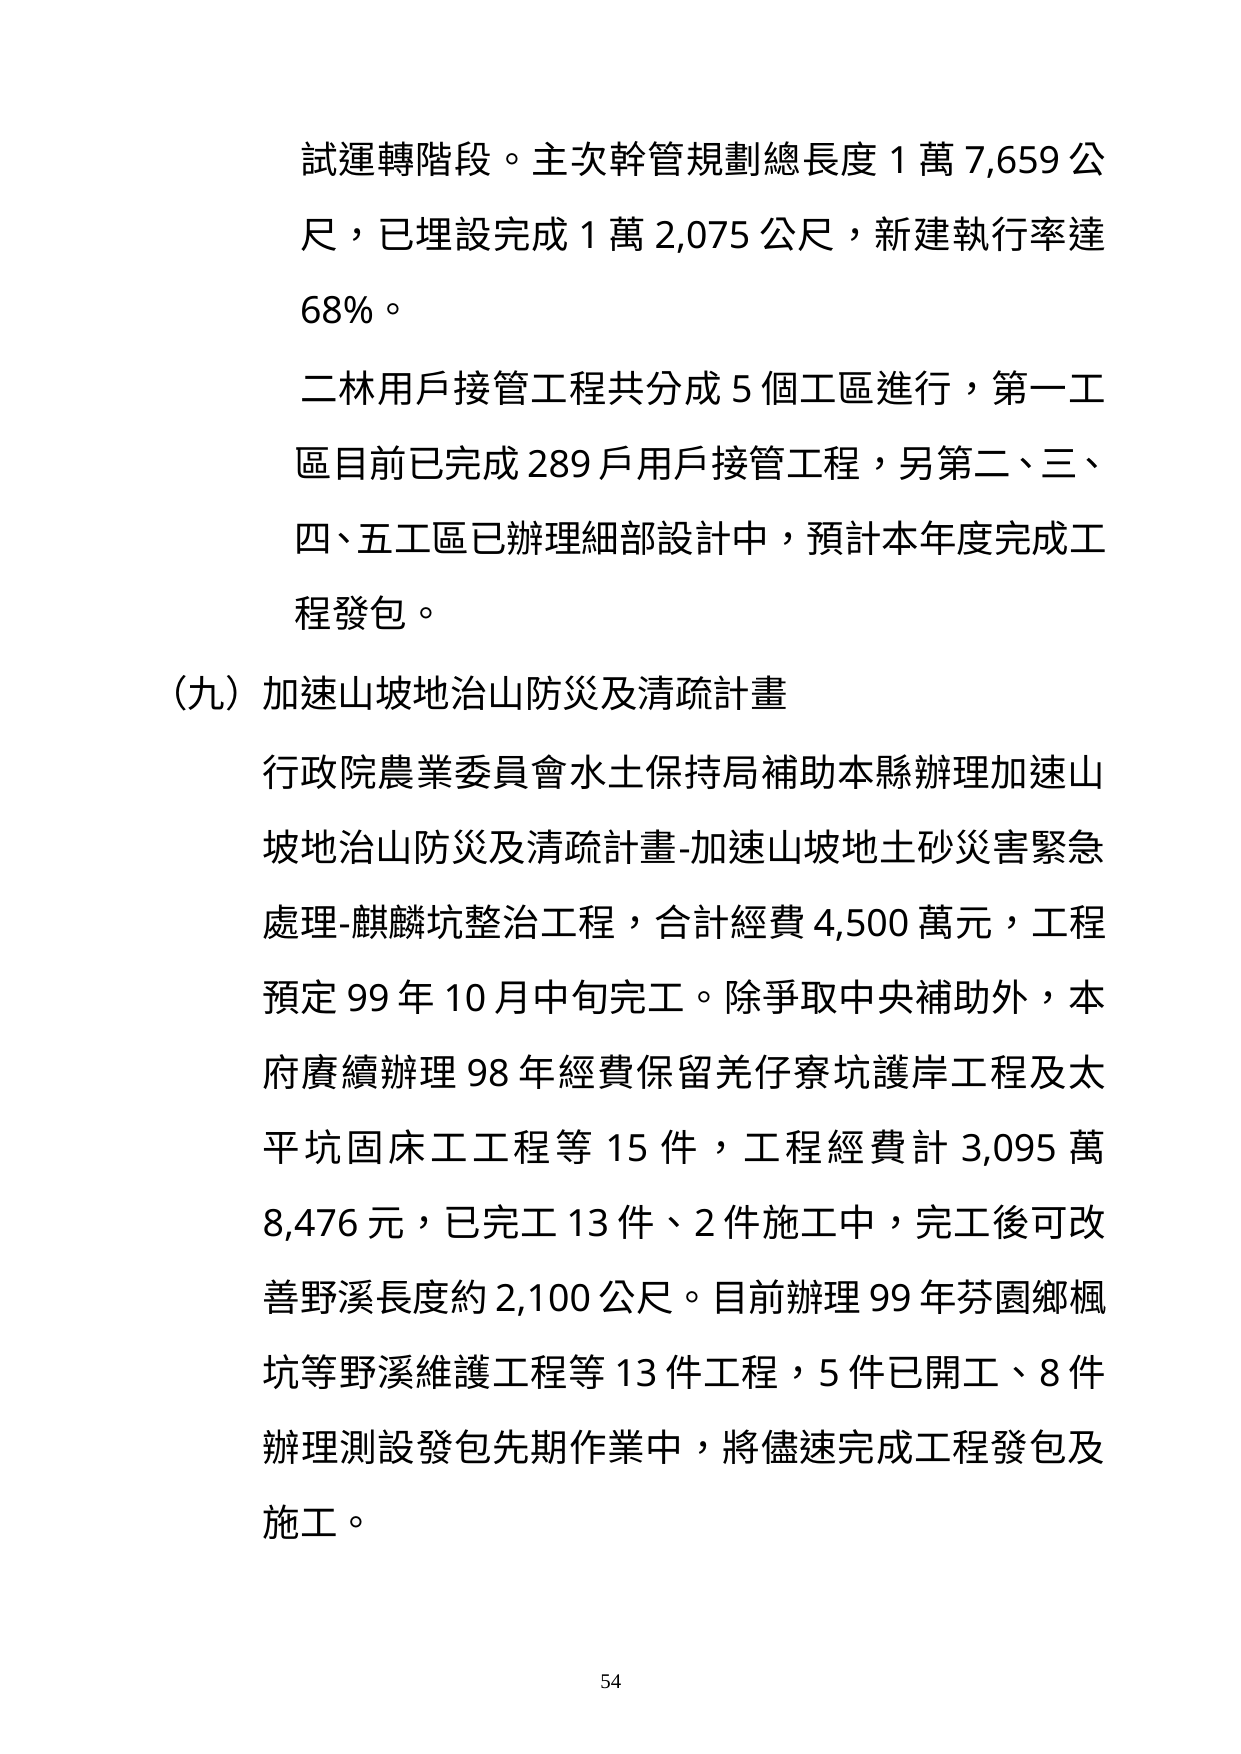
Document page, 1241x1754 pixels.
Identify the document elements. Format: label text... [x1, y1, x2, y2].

text 試運轉階段。主次幹管規劃總長度1萬7,659公尺，已埋設完成1萬2,075公尺，新建執行率達68%。 [300, 120, 1106, 345]
text 二林用戶接管工程共分成5個工區進行，第一工區目前已完成289戶用戶接管工程，另第二、三、四、五工區已辦理細部設計中，預計本年度完成工程發包。 [294, 349, 1106, 649]
text 行政院農業委員會水土保持局補助本縣辦理加速山坡地治山防災及清疏計畫-加速山坡地土砂災害緊急處理-麒麟坑整治工程，合計經費4,500萬元，工程預定99年10月中旬完工。除爭取中央補助外，本府賡續辦理98年經費保留羌仔寮坑護岸工程及太平坑固床工工程等15件，工程經費計3,095萬8,476元，已完工13件、2件施工中，完工後可改善野溪長度約2,100公尺。目前辦理99年芬園鄉楓坑等野溪維護工程等13件工程，5件已開工、8件辦理測設發包先期作業中，將儘速完成工程發包及施工。 [262, 732, 1106, 1557]
text （九）加速山坡地治山防災及清疏計畫 [150, 653, 1106, 728]
